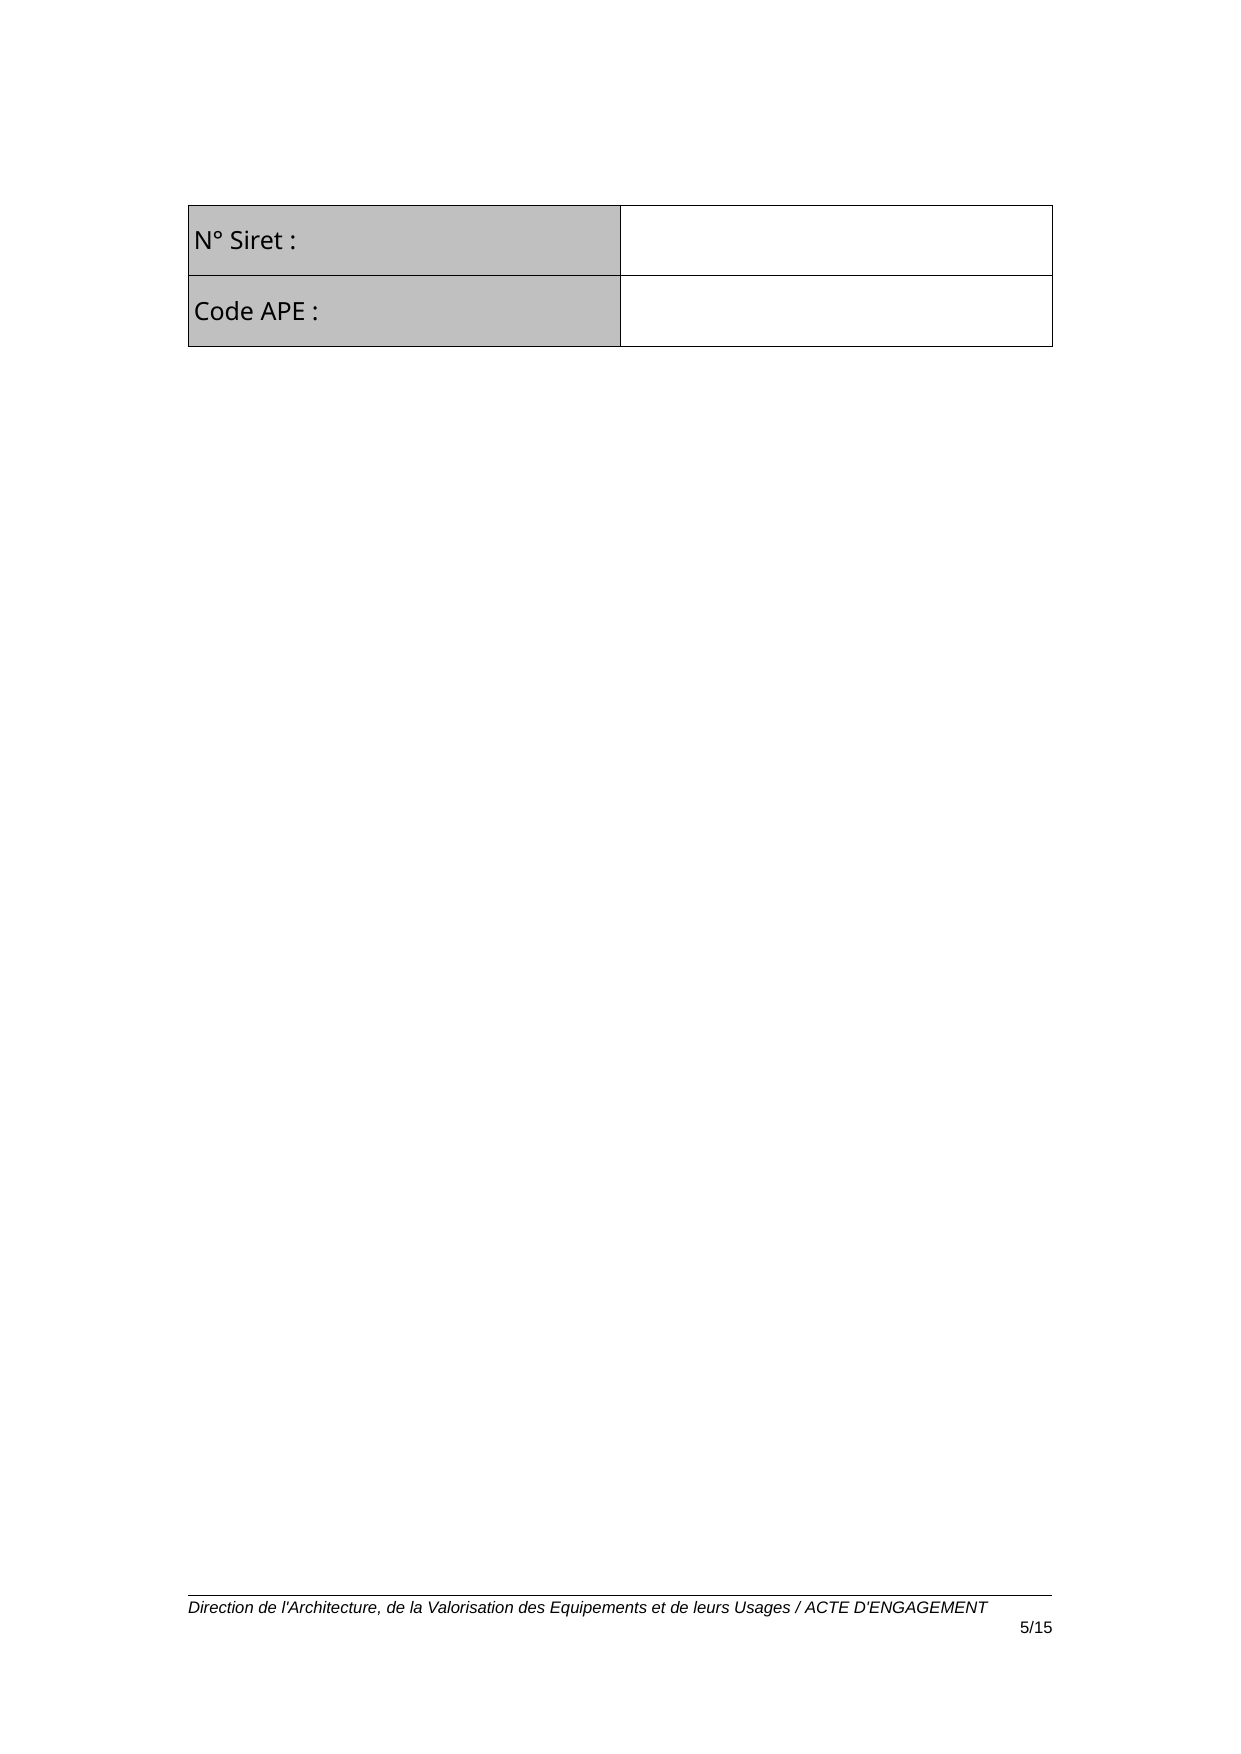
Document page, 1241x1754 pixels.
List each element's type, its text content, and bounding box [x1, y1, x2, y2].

table_cell [621, 206, 1052, 275]
table_cell Code APE : [189, 276, 620, 346]
table_cell [621, 276, 1052, 346]
table_cell N° Siret : [189, 206, 620, 275]
